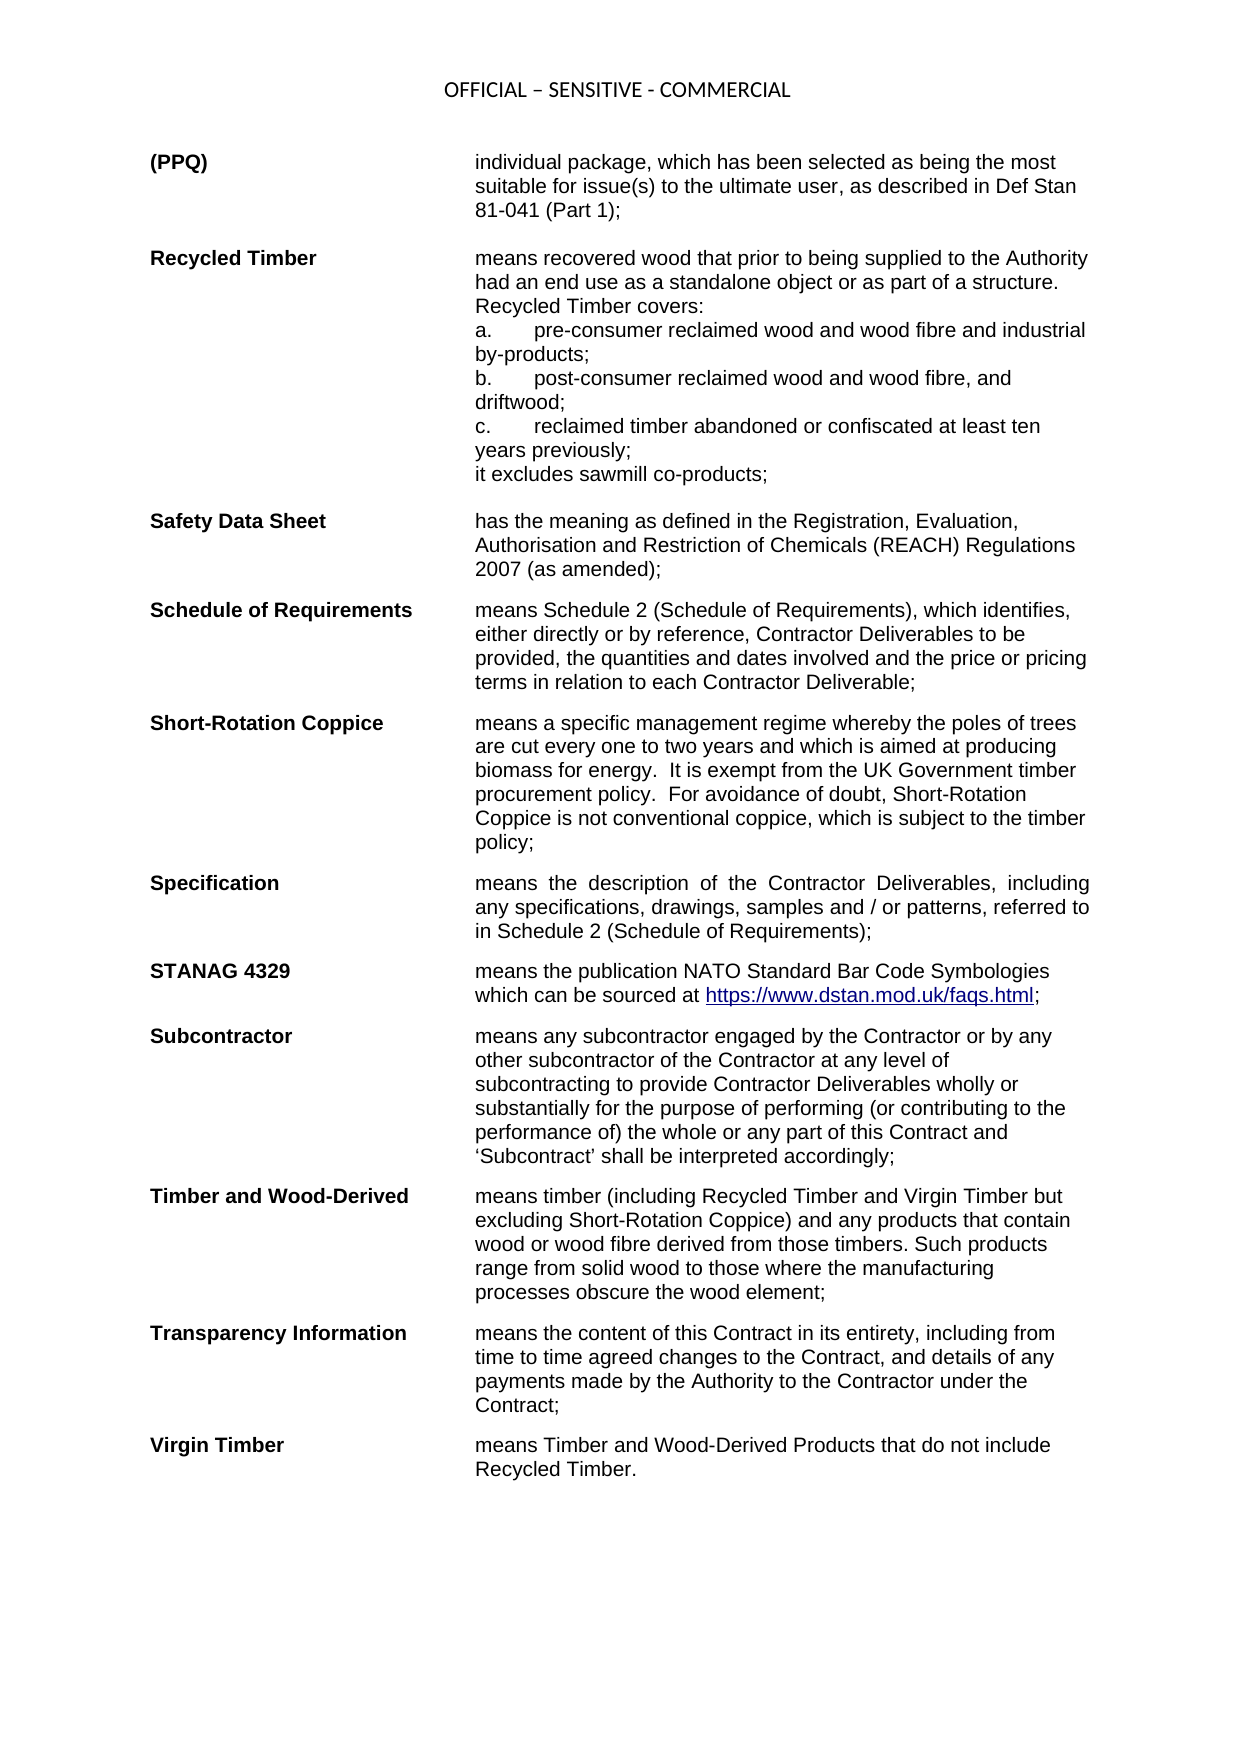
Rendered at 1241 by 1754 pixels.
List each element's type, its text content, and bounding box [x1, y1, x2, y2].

text c. reclaimed timber abandoned or confiscated at least ten years previously; [475, 413, 1090, 461]
text Safety Data Sheet has the meaning as defined in the Registration, Evaluation, Authorisation and Restriction of Chemicals (REACH) Regulations 2007 (as amended); [150, 509, 1090, 581]
text Short-Rotation Coppice means a specific management regime whereby the poles of trees are cut every one to two years and which is aimed at producing biomass for energy. It is exempt from the UK Government timber procurement policy. For avoidance of doubt, Short-Rotation Coppice is not conventional coppice, which is subject to the timber policy; [150, 710, 1090, 854]
text Timber and Wood-Derived means timber (including Recycled Timber and Virgin Timber but excluding Short-Rotation Coppice) and any products that contain wood or wood fibre derived from those timbers. Such products range from solid wood to those where the manufacturing processes obscure the wood element; [150, 1184, 1090, 1304]
text Transparency Information means the content of this Contract in its entirety, including from time to time agreed changes to the Contract, and details of any payments made by the Authority to the Contractor under the Contract; [150, 1321, 1090, 1417]
text b. post-consumer reclaimed wood and wood fibre, and driftwood; [475, 366, 1090, 413]
text Schedule of Requirements means Schedule 2 (Schedule of Requirements), which identifies, either directly or by reference, Contractor Deliverables to be provided, the quantities and dates involved and the price or pricing terms in relation to each Contractor Deliverable; [150, 598, 1090, 694]
text Recycled Timber means recovered wood that prior to being supplied to the Authority had an end use as a standalone object or as part of a structure. Recycled Timber covers: [150, 246, 1090, 318]
text Specification means the description of the Contractor Deliverables, including any specifications, drawings, samples and / or patterns, referred to in Schedule 2 (Schedule of Requirements); [150, 871, 1090, 943]
text it excludes sawmill co-products; [475, 461, 1090, 485]
text (PPQ) individual package, which has been selected as being the most suitable for issue(s) to the ultimate user, as described in Def Stan 81-041 (Part 1); [150, 150, 1090, 222]
text Subcontractor means any subcontractor engaged by the Contractor or by any other subcontractor of the Contractor at any level of subcontracting to provide Contractor Deliverables wholly or substantially for the purpose of performing (or contributing to the performance of) the whole or any part of this Contract and ‘Subcontract’ shall be interpreted accordingly; [150, 1024, 1090, 1168]
text a. pre-consumer reclaimed wood and wood fibre and industrial by-products; [475, 318, 1090, 366]
text STANAG 4329 means the publication NATO Standard Bar Code Symbologies which can be sourced at https://www.dstan.mod.uk/faqs.html; [150, 959, 1090, 1007]
text Virgin Timber means Timber and Wood-Derived Products that do not include Recycled Timber. [150, 1433, 1090, 1481]
